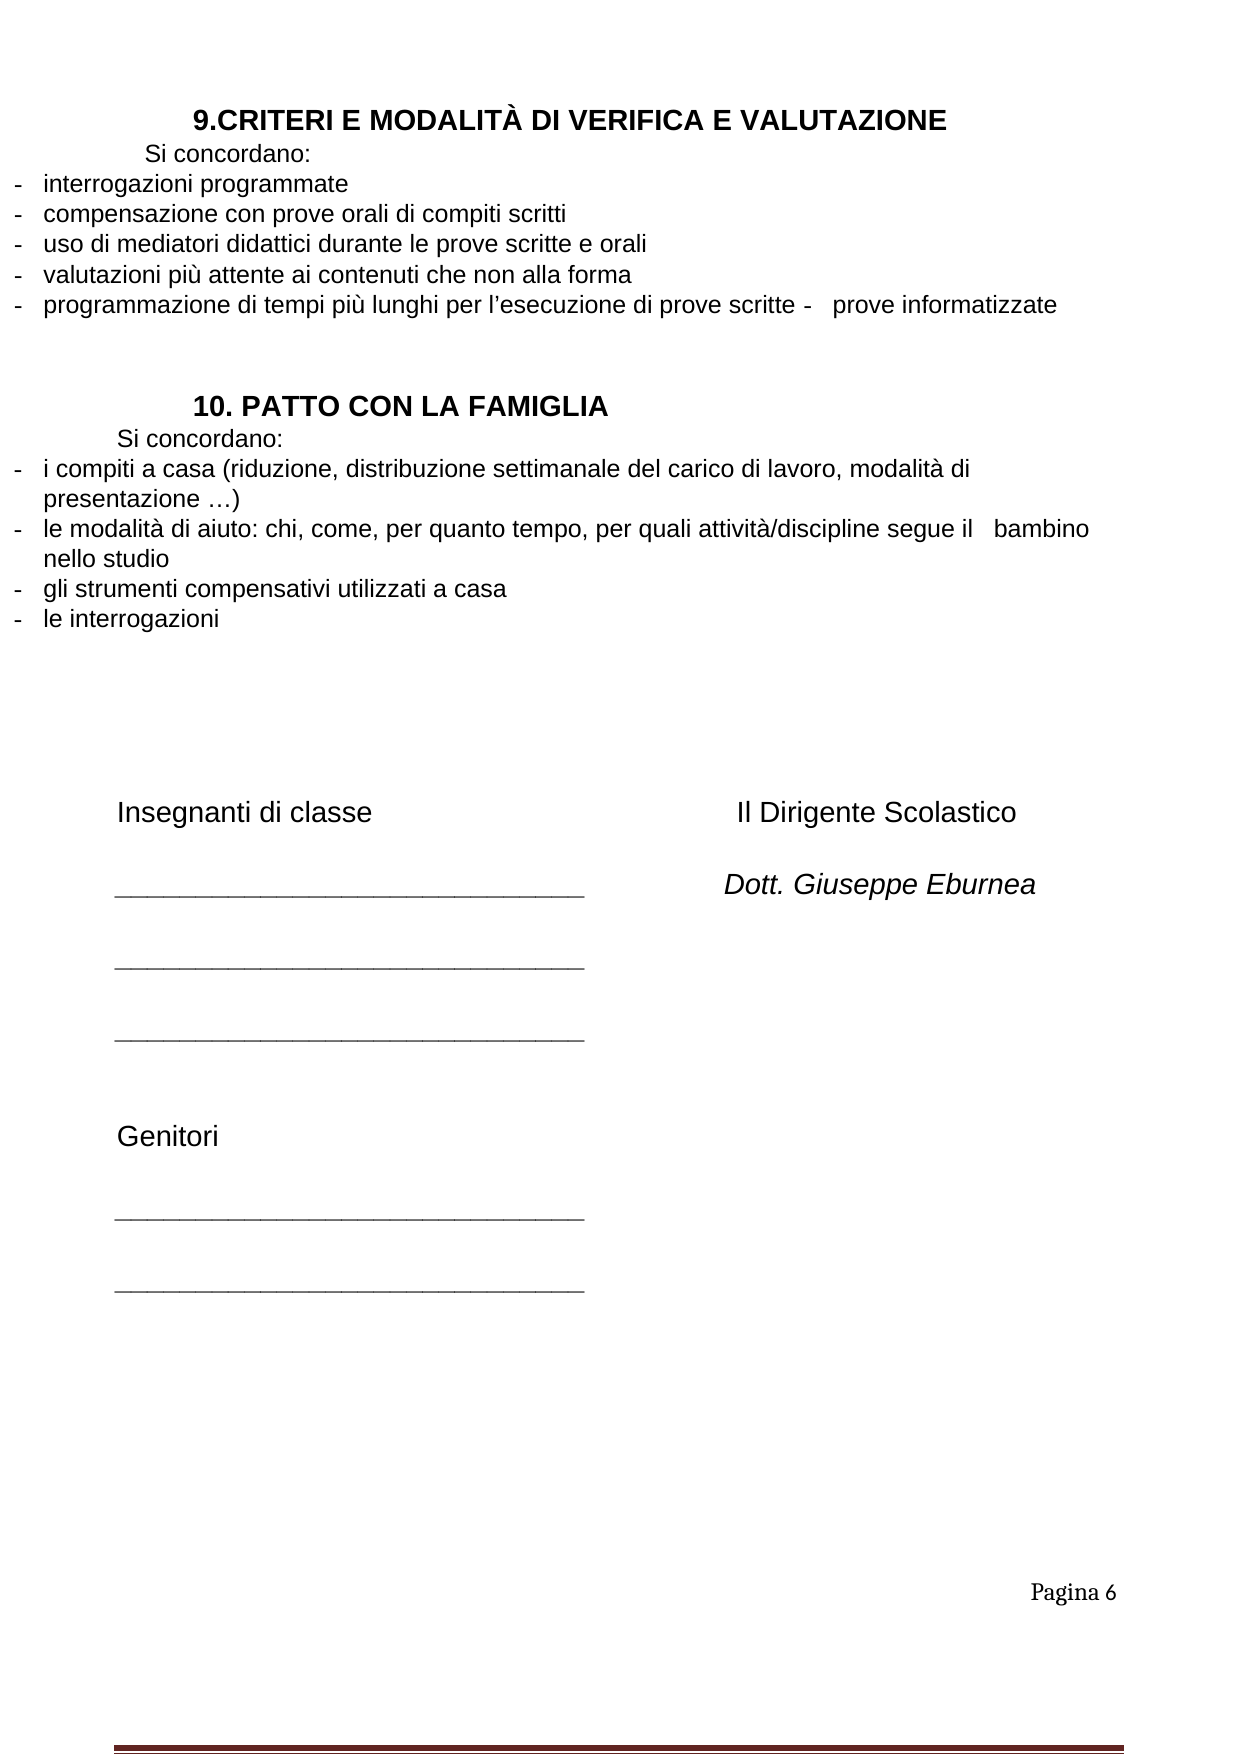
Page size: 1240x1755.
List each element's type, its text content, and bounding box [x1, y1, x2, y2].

list gli strumenti compensativi utilizzati a casa [13, 574, 1122, 603]
list interrogazioni programmate [14, 169, 1122, 198]
text _____________________________ Dott. Giuseppe Eburnea [117, 867, 1122, 900]
text Genitori [117, 1118, 1122, 1152]
text _____________________________ [117, 1011, 1122, 1044]
list le interrogazioni [13, 604, 1122, 633]
list le modalità di aiuto: chi, come, per quanto tempo, per quali attività/discipline segue il bambino nello studio [13, 514, 1122, 573]
text _____________________________ [117, 939, 1122, 972]
list i compiti a casa (riduzione, distribuzione settimanale del carico di lavoro, modalità di presentazione …) [13, 454, 1122, 513]
text Si concordano: [117, 424, 1122, 453]
list valutazioni più attente ai contenuti che non alla forma [14, 260, 1122, 288]
list programmazione di tempi più lunghi per l’esecuzione di prove scritte - prove informatizzate [14, 290, 1122, 319]
list uso di mediatori didattici durante le prove scritte e orali [14, 229, 1122, 258]
text Insegnanti di classe Il Dirigente Scolastico [117, 795, 1122, 829]
text Si concordano: [117, 139, 1122, 168]
list compensazione con prove orali di compiti scritti [14, 199, 1122, 228]
text _____________________________ [117, 1262, 1122, 1296]
subtitle 9.CRITERI E MODALITÀ DI VERIFICA E VALUTAZIONE [118, 103, 1122, 137]
text _____________________________ [117, 1190, 1122, 1224]
subtitle 10. PATTO CON LA FAMIGLIA [118, 388, 1122, 422]
